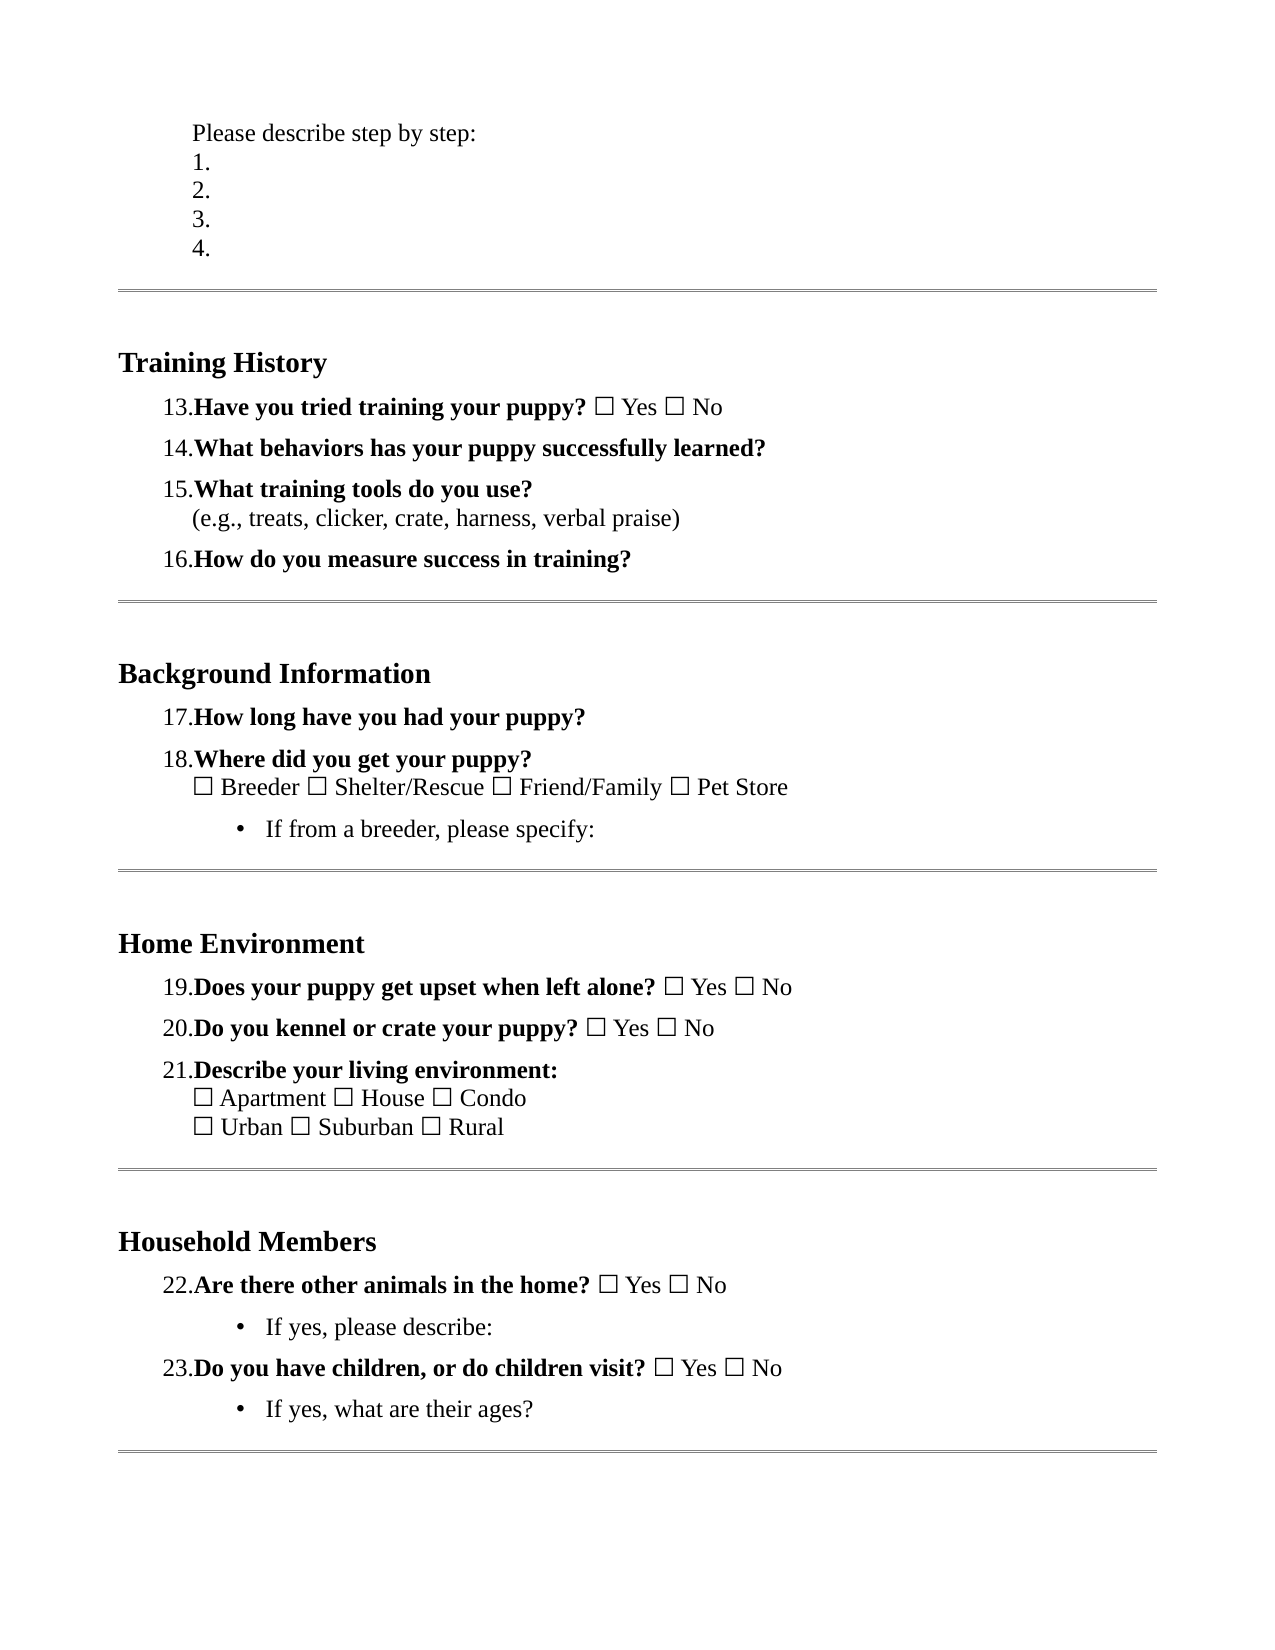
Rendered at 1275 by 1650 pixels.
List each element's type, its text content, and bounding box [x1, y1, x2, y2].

list If from a breeder, please specify: [236, 814, 1157, 842]
list Have you tried training your puppy? ☐ Yes ☐ No [162, 392, 1157, 420]
list Do you have children, or do children visit? ☐ Yes ☐ No [162, 1353, 1157, 1382]
list Describe your living environment: ☐ Apartment ☐ House ☐ Condo ☐ Urban ☐ Suburban ☐ Rural [162, 1055, 1157, 1141]
list Do you kennel or crate your puppy? ☐ Yes ☐ No [162, 1013, 1157, 1042]
subtitle Training History [118, 346, 1157, 379]
list What behaviors has your puppy successfully learned? [162, 433, 1157, 462]
list How long have you had your puppy? [162, 702, 1157, 731]
list Does your puppy get upset when left alone? ☐ Yes ☐ No [162, 972, 1157, 1001]
list If yes, please describe: [236, 1312, 1157, 1341]
subtitle Household Members [118, 1224, 1157, 1258]
subtitle Background Information [118, 656, 1157, 690]
list How do you measure success in training? [162, 544, 1157, 573]
list What training tools do you use? (e.g., treats, clicker, crate, harness, verbal praise) [162, 474, 1157, 532]
list If yes, what are their ages? [236, 1394, 1157, 1423]
subtitle Home Environment [118, 926, 1157, 960]
list Are there other animals in the home? ☐ Yes ☐ No [162, 1271, 1157, 1299]
list Please describe step by step: 1. 2. 3. 4. [162, 118, 1157, 262]
list Where did you get your puppy? ☐ Breeder ☐ Shelter/Rescue ☐ Friend/Family ☐ Pet Store [162, 744, 1157, 801]
